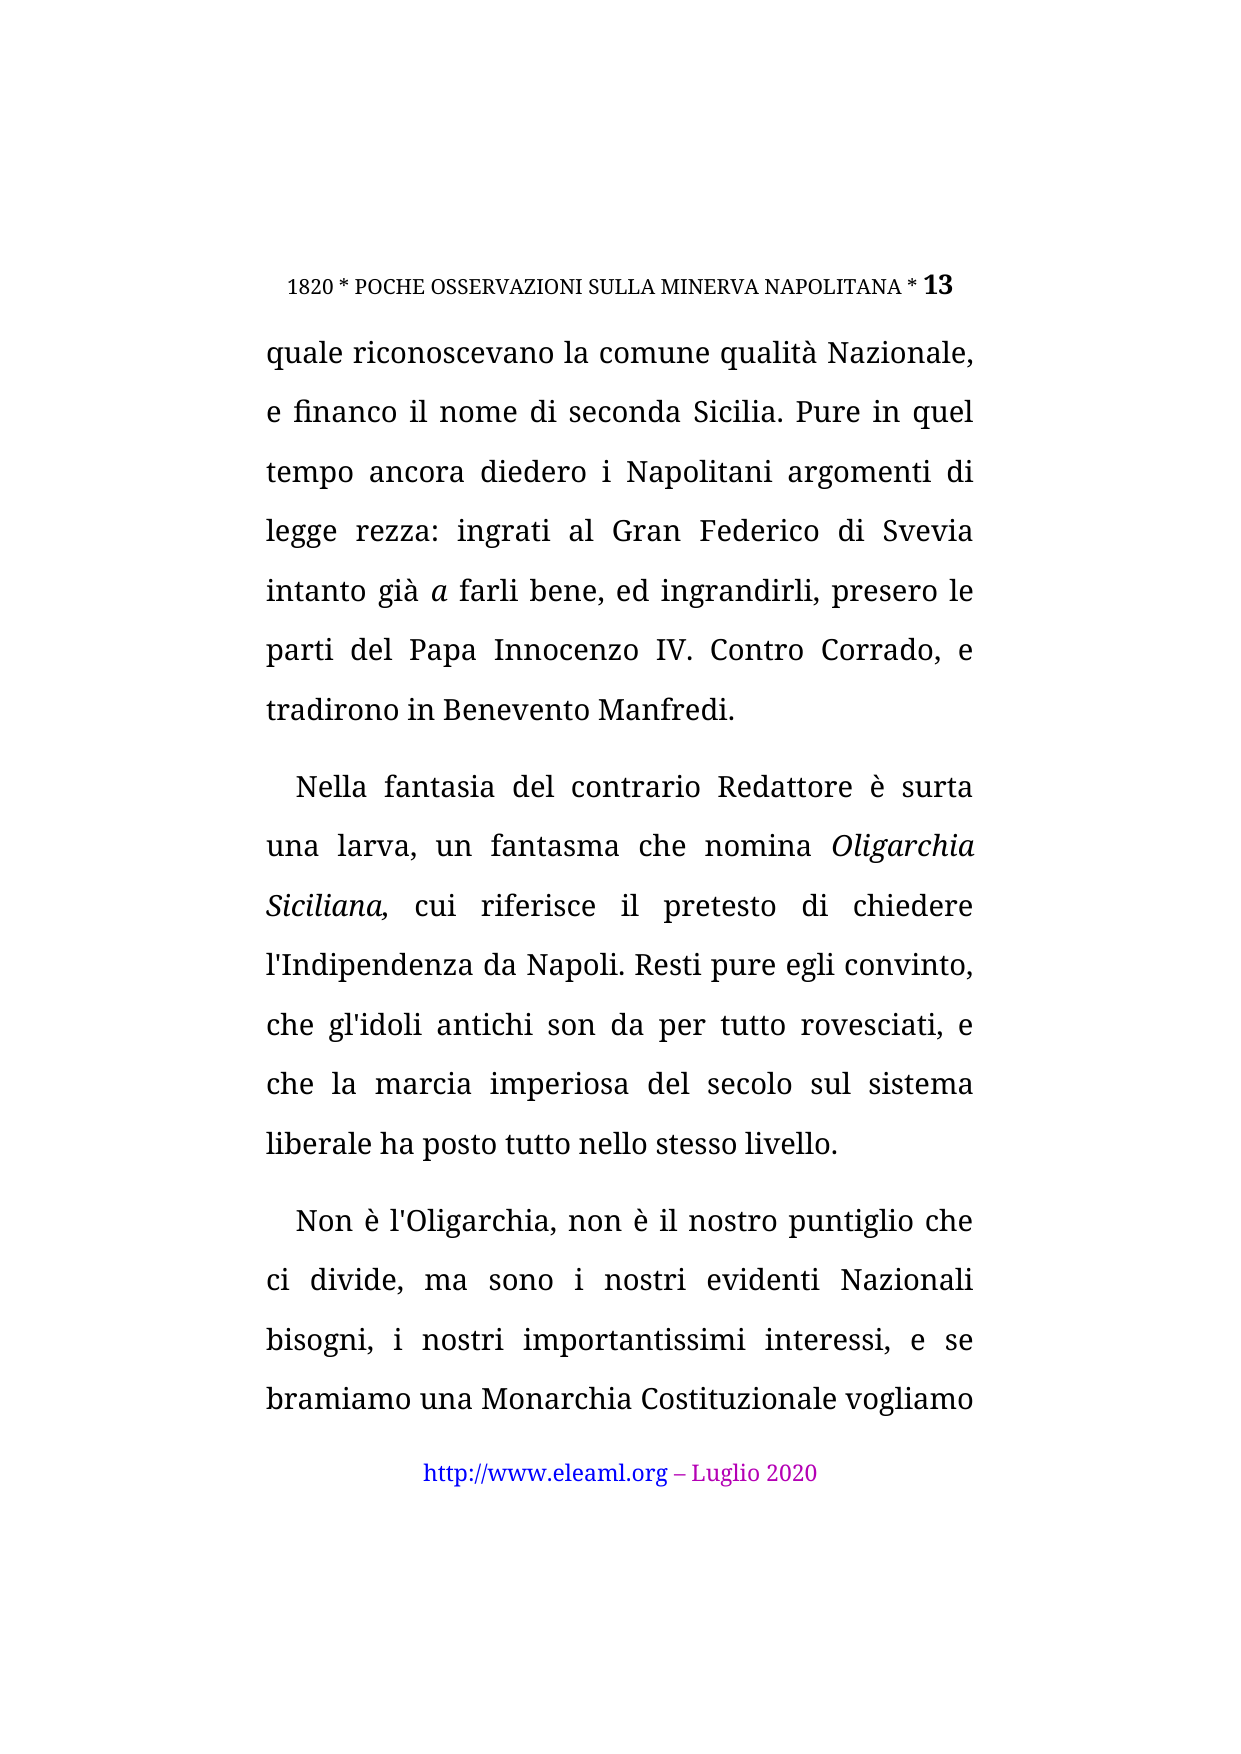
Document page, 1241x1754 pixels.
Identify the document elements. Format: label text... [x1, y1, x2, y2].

text quale riconoscevano la comune qualità Nazionale, e financo il nome di seconda Sicilia. Pure in quel tempo ancora diedero i Napolitani argomenti di legge rezza: ingrati al Gran Federico di Svevia intanto già a farli bene, ed ingrandirli, presero le parti del Papa Innocenzo IV. Contro Corrado, e tradirono in Benevento Manfredi. [266, 332, 974, 729]
text Non è l'Oligarchia, non è il nostro puntiglio che ci divide, ma sono i nostri evidenti Nazionali bisogni, i nostri importantissimi interessi, e se bramiamo una Monarchia Costituzionale vogliamo [266, 1200, 974, 1418]
text Nella fantasia del contrario Redattore è surta una larva, un fantasma che nomina Oligarchia Siciliana, cui riferisce il pretesto di chiedere l'Indipendenza da Napoli. Resti pure egli convinto, che gl'idoli antichi son da per tutto rovesciati, e che la marcia imperiosa del secolo sul sistema liberale ha posto tutto nello stesso livello. [266, 766, 974, 1163]
